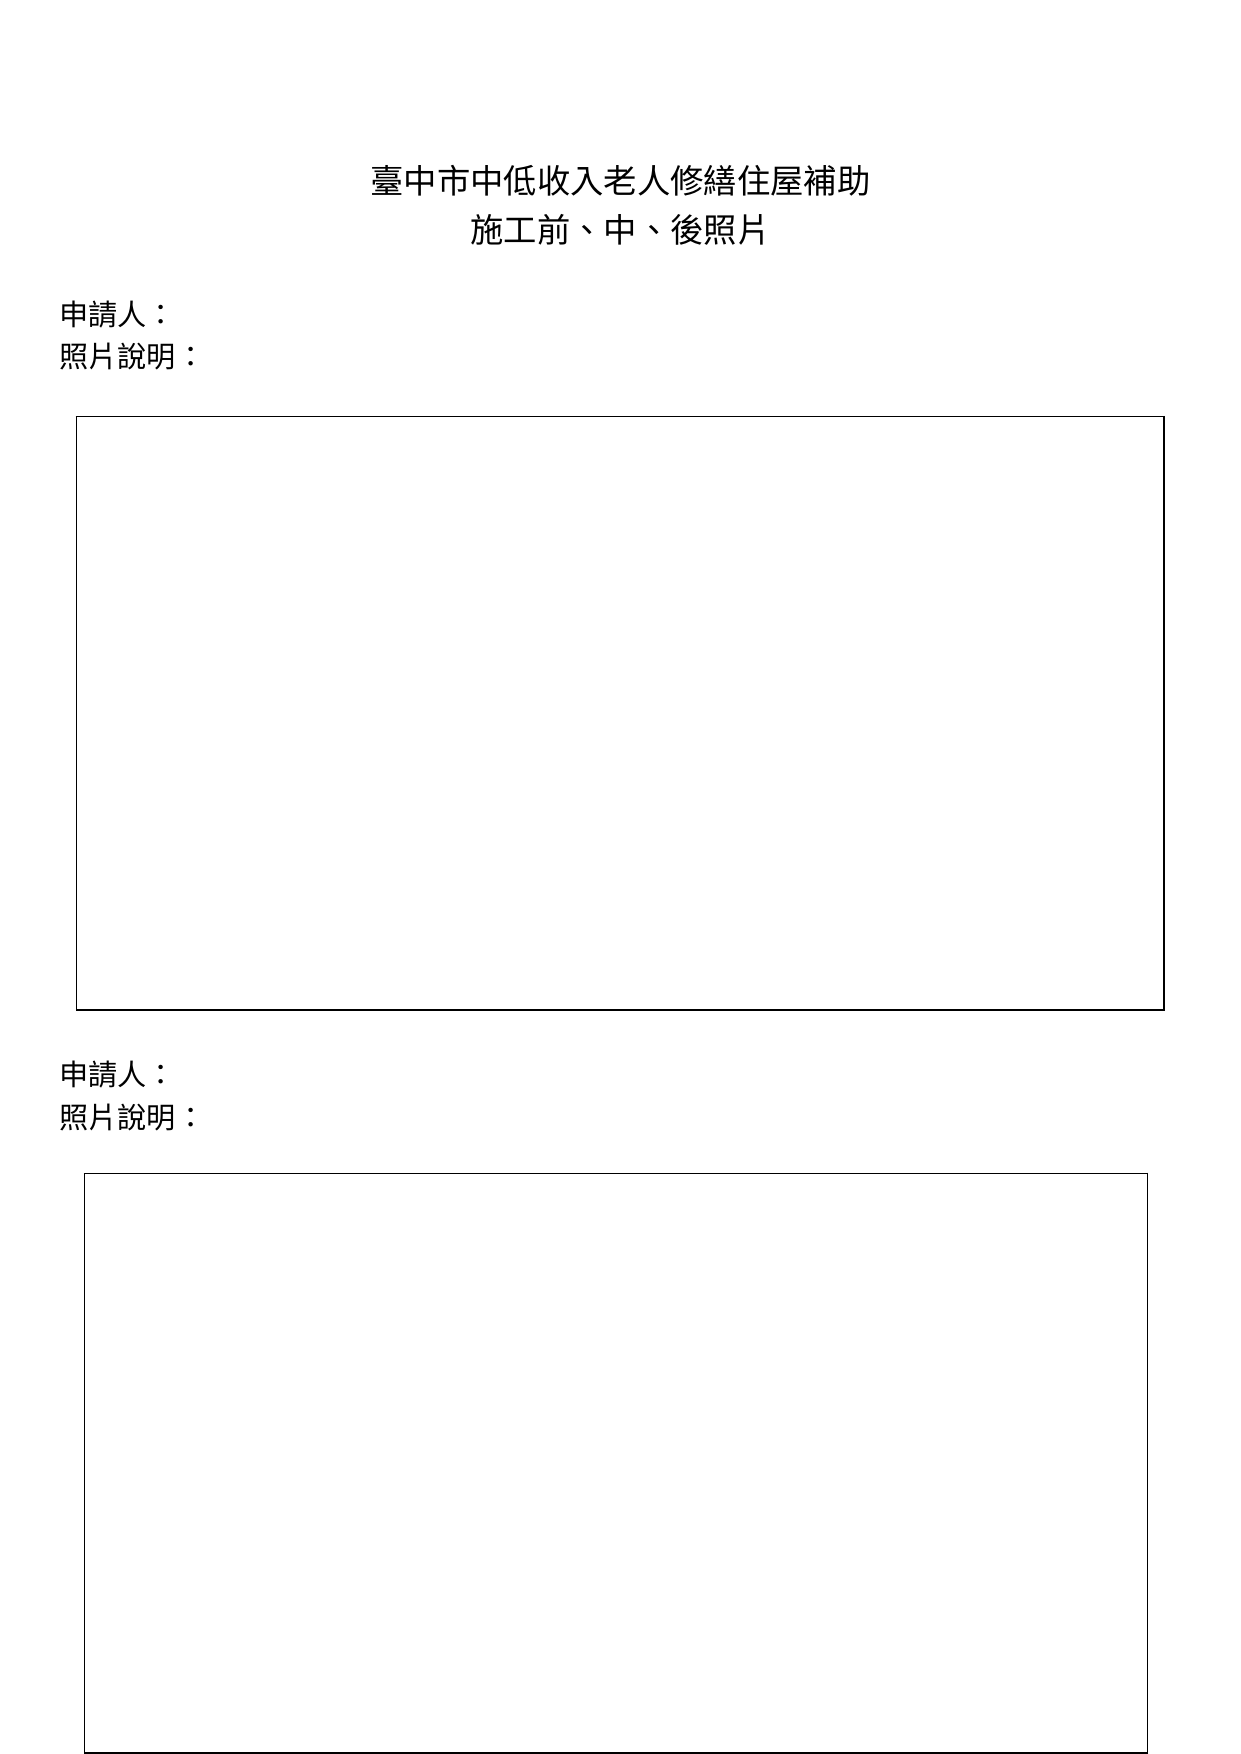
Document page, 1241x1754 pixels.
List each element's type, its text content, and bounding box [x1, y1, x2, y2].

text 照片說明： [59, 1094, 1181, 1136]
text 照片說明： [59, 334, 1181, 376]
text 申請人： [59, 291, 1181, 334]
text 施工前、中、後照片 [59, 203, 1181, 252]
text 申請人： [59, 1052, 1181, 1094]
text 臺中市中低收入老人修繕住屋補助 [59, 155, 1181, 203]
